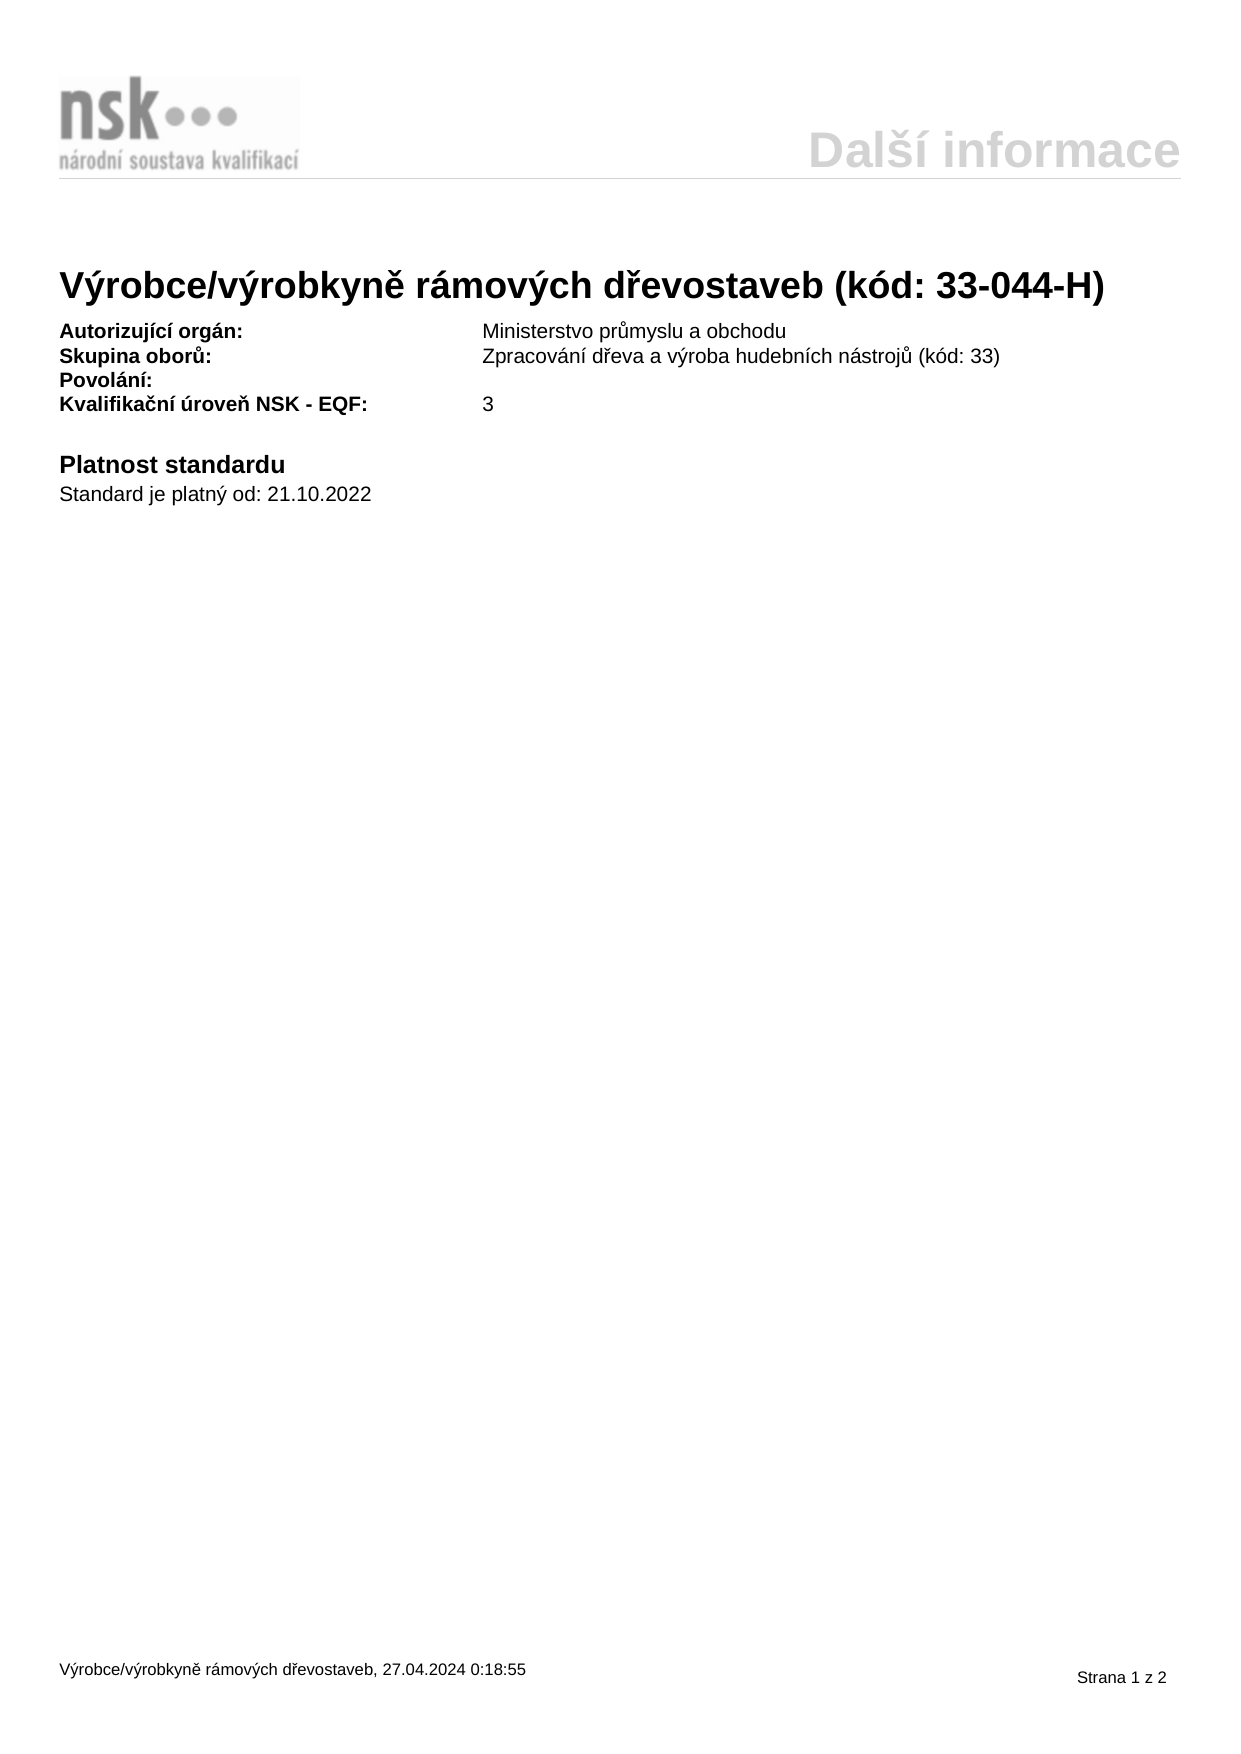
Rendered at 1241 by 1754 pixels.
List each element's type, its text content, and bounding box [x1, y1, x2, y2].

table_cell [1167, 418, 1181, 446]
table_cell [59, 806, 119, 1106]
table_cell [861, 418, 1167, 446]
table_cell [627, 196, 861, 224]
table_cell [59, 172, 119, 178]
table_cell [482, 196, 619, 224]
table_cell [619, 368, 627, 392]
table_cell [59, 196, 119, 224]
table_cell [861, 307, 1167, 319]
table_cell [59, 506, 119, 806]
table_cell [627, 806, 861, 1106]
table_cell [1167, 307, 1181, 319]
table_cell [627, 1384, 861, 1659]
table_cell [59, 1106, 119, 1383]
table_cell [627, 418, 861, 446]
table_cell [1167, 1106, 1181, 1383]
table_cell Platnost standardu [59, 446, 1181, 482]
table_cell [482, 307, 619, 319]
table_cell [1167, 1384, 1181, 1659]
table_cell [619, 418, 627, 446]
table_cell [861, 368, 1167, 392]
table_cell [619, 806, 627, 1106]
table_cell [619, 506, 627, 806]
table_cell [119, 1106, 482, 1383]
table_cell 3 [482, 392, 1181, 417]
table_cell [482, 172, 619, 178]
table_cell [119, 806, 482, 1106]
table_cell [1167, 506, 1181, 806]
table_cell [1167, 806, 1181, 1106]
table_cell Výrobce/výrobkyně rámových dřevostaveb (kód: 33-044-H) [59, 224, 1181, 307]
table_cell [482, 368, 619, 392]
table_cell Skupina oborů: [59, 344, 482, 368]
table_cell Kvalifikační úroveň NSK - EQF: [59, 392, 482, 416]
table_cell [59, 1384, 119, 1659]
table_cell [619, 307, 627, 319]
table_cell Výrobce/výrobkyně rámových dřevostaveb, 27.04.2024 0:18:55 [59, 1660, 861, 1696]
table_cell [1167, 368, 1181, 392]
table_cell [482, 806, 619, 1106]
table_cell [627, 1106, 861, 1383]
table_cell [119, 307, 482, 319]
table_cell [482, 1106, 619, 1383]
table_cell [1167, 196, 1181, 224]
table_cell [627, 368, 861, 392]
table_cell [119, 418, 482, 446]
picture [58, 59, 620, 172]
table_cell [1167, 1660, 1181, 1696]
table_cell [59, 307, 119, 319]
table_header Další informace [627, 59, 1181, 178]
table_header [620, 59, 627, 172]
table_cell [59, 179, 1181, 196]
table_cell Povolání: [59, 368, 482, 392]
table_cell [861, 196, 1167, 224]
table_cell [627, 307, 861, 319]
table_cell [119, 506, 482, 806]
table_cell Zpracování dřeva a výroba hudebních nástrojů (kód: 33) [482, 344, 1181, 368]
table_cell [119, 1384, 482, 1659]
table_cell [482, 418, 619, 446]
table_cell [861, 1384, 1167, 1659]
table_cell [59, 418, 119, 446]
table_cell [619, 172, 627, 178]
table_cell [482, 506, 619, 806]
table_cell Strana 1 z 2 [861, 1660, 1167, 1696]
table_cell [119, 196, 482, 224]
table_cell [861, 506, 1167, 806]
table_cell [619, 1384, 627, 1659]
table_cell Ministerstvo průmyslu a obchodu [482, 319, 1181, 344]
table_cell [619, 1106, 627, 1383]
table_cell [482, 1384, 619, 1659]
table_cell Autorizující orgán: [59, 319, 482, 343]
table_cell [119, 172, 482, 178]
table_cell [627, 506, 861, 806]
table_cell [861, 1106, 1167, 1383]
table_cell [619, 196, 627, 224]
table_cell Standard je platný od: 21.10.2022 [59, 482, 1181, 506]
table_cell [861, 806, 1167, 1106]
